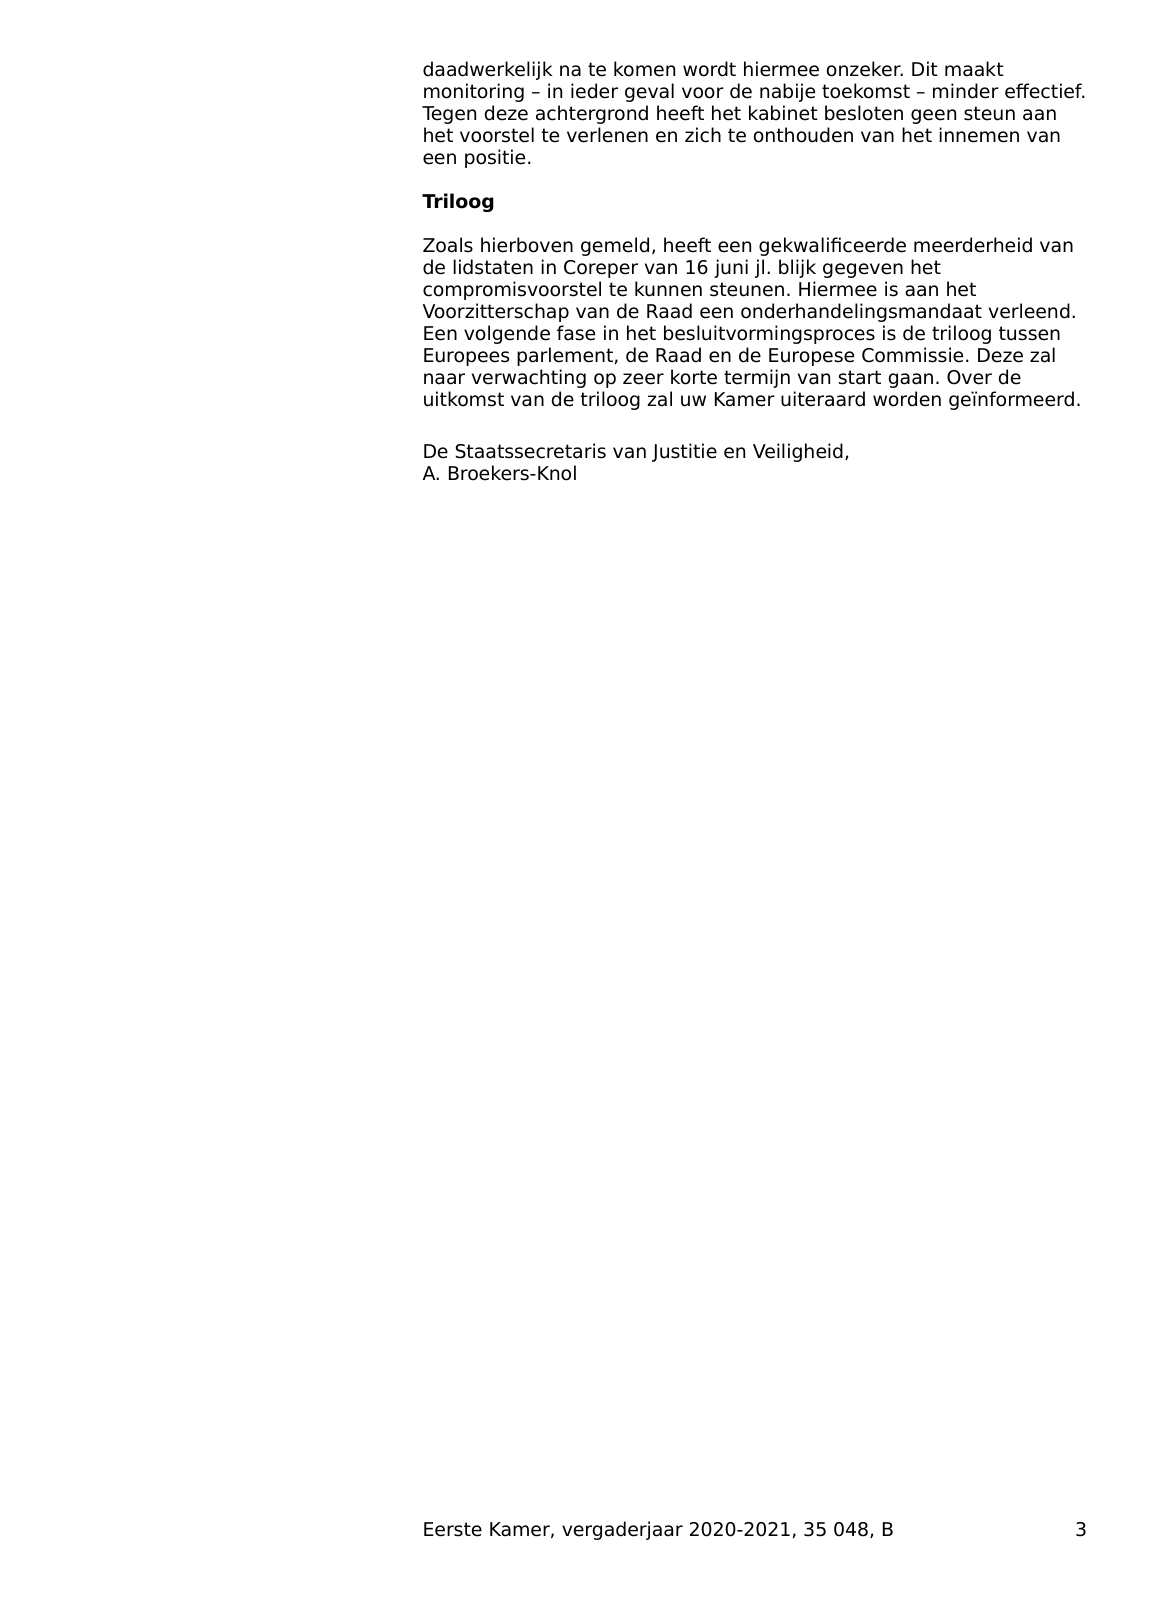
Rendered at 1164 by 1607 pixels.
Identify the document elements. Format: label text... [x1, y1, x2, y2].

subtitle Triloog [422, 191, 1087, 213]
text daadwerkelijk na te komen wordt hiermee onzeker. Dit maakt monitoring – in ieder geval voor de nabije toekomst – minder effectief. Tegen deze achtergrond heeft het kabinet besloten geen steun aan het voorstel te verlenen en zich te onthouden van het innemen van een positie. [422, 59, 1087, 169]
text Zoals hierboven gemeld, heeft een gekwalificeerde meerderheid van de lidstaten in Coreper van 16 juni jl. blijk gegeven het compromisvoorstel te kunnen steunen. Hiermee is aan het Voorzitterschap van de Raad een onderhandelingsmandaat verleend. Een volgende fase in het besluitvormingsproces is de triloog tussen Europees parlement, de Raad en de Europese Commissie. Deze zal naar verwachting op zeer korte termijn van start gaan. Over de uitkomst van de triloog zal uw Kamer uiteraard worden geïnformeerd. [422, 235, 1087, 411]
text De Staatssecretaris van Justitie en Veiligheid, A. Broekers-Knol [422, 441, 1087, 485]
